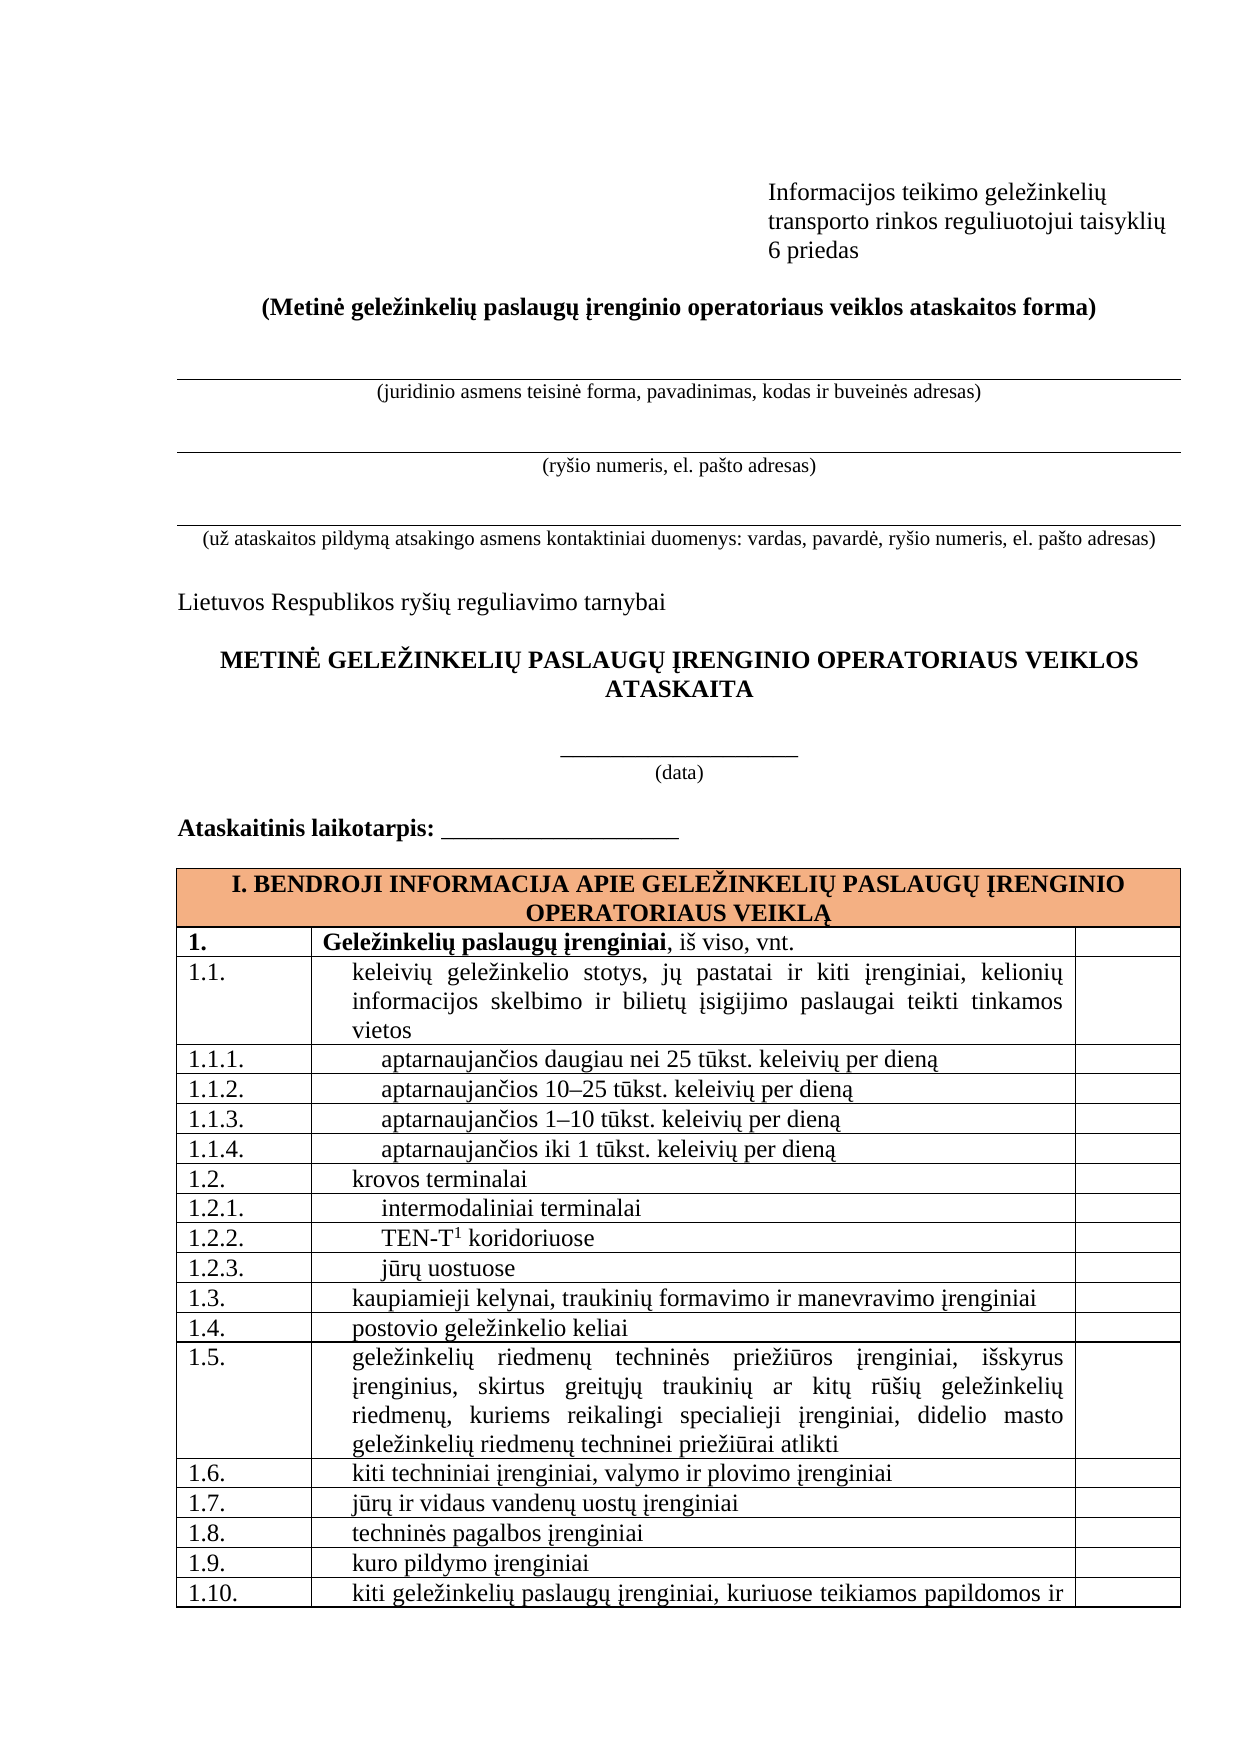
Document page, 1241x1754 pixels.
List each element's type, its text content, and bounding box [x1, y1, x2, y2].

table_cell [1076, 1194, 1180, 1222]
table_cell kiti techniniai įrenginiai, valymo ir plovimo įrenginiai [312, 1459, 1075, 1487]
table_cell 1.2.3. [177, 1253, 311, 1282]
table_cell 1.6. [177, 1459, 311, 1487]
table_cell [1076, 1074, 1180, 1103]
table_cell 1.1.4. [177, 1134, 311, 1163]
table_cell jūrų ir vidaus vandenų uostų įrenginiai [312, 1488, 1075, 1517]
table_cell [1076, 1548, 1180, 1577]
text ___________________ [177, 731, 1181, 760]
table_cell [1076, 1459, 1180, 1487]
text (data) [177, 760, 1181, 784]
text Metinė GELEŽINKELIŲ PASLAUGŲ ĮRENGINIO OPERATORIAUS veiklOS ATASKAITA [177, 645, 1181, 702]
table_cell (ryšio numeris, el. pašto adresas) [177, 453, 1181, 525]
table_cell [1076, 1045, 1180, 1073]
table_cell 1.2.1. [177, 1194, 311, 1222]
text Ataskaitinis laikotarpis: ___________________ [177, 813, 1181, 842]
table_cell [1076, 1343, 1180, 1457]
table_cell 1.1.1. [177, 1045, 311, 1073]
table_cell 1.8. [177, 1518, 311, 1547]
table_cell intermodaliniai terminalai [312, 1194, 1075, 1222]
table_cell kuro pildymo įrenginiai [312, 1548, 1075, 1577]
table_cell 1.9. [177, 1548, 311, 1577]
table_cell kaupiamieji kelynai, traukinių formavimo ir manevravimo įrenginiai [312, 1283, 1075, 1312]
table_cell [1076, 1518, 1180, 1547]
table_cell [1076, 1488, 1180, 1517]
table_cell 1.1. [177, 957, 311, 1043]
table_header I. BENDROJI INFORMACIJA APIE GELEŽINKELIŲ PASLAUGŲ ĮRENGINIO OPERATORIAUS VEIKLĄ [177, 869, 1180, 926]
table_cell 1.7. [177, 1488, 311, 1517]
table_cell [1076, 1164, 1180, 1192]
table_cell TEN-T1 koridoriuose [312, 1223, 1075, 1252]
text 6 priedas [768, 235, 1181, 263]
text Informacijos teikimo geležinkelių [768, 177, 1181, 206]
table_cell 1.10. [177, 1578, 311, 1606]
table_cell [1076, 1104, 1180, 1133]
table_header (juridinio asmens teisinė forma, pavadinimas, kodas ir buveinės adresas) [177, 380, 1181, 452]
table_cell [1076, 1223, 1180, 1252]
table_cell 1.2. [177, 1164, 311, 1192]
table_cell 1.2.2. [177, 1223, 311, 1252]
table_cell [1076, 1134, 1180, 1163]
text transporto rinkos reguliuotojui taisyklių [768, 206, 1181, 235]
text (Metinė geležinkelių paslaugų įrenginio operatoriaus veiklos ataskaitos forma) [177, 292, 1181, 321]
table_cell 1.1.3. [177, 1104, 311, 1133]
table_cell Geležinkelių paslaugų įrenginiai, iš viso, vnt. [312, 928, 1075, 956]
table_cell jūrų uostuose [312, 1253, 1075, 1282]
table_cell [1076, 1283, 1180, 1312]
table_cell keleivių geležinkelio stotys, jų pastatai ir kiti įrenginiai, kelionių informacijos skelbimo ir bilietų įsigijimo paslaugai teikti tinkamos vietos [312, 957, 1075, 1043]
table_cell techninės pagalbos įrenginiai [312, 1518, 1075, 1547]
table_cell 1. [177, 928, 311, 956]
table_cell krovos terminalai [312, 1164, 1075, 1192]
table_cell 1.3. [177, 1283, 311, 1312]
table_cell [1076, 928, 1180, 956]
table_cell kiti geležinkelių paslaugų įrenginiai, kuriuose teikiamos papildomos ir [312, 1578, 1075, 1606]
table_cell 1.1.2. [177, 1074, 311, 1103]
table_cell [1076, 957, 1180, 1043]
table_cell aptarnaujančios daugiau nei 25 tūkst. keleivių per dieną [312, 1045, 1075, 1073]
table_cell [1076, 1578, 1180, 1606]
table_cell postovio geležinkelio keliai [312, 1313, 1075, 1341]
table_cell [1076, 1313, 1180, 1341]
table_cell aptarnaujančios 10–25 tūkst. keleivių per dieną [312, 1074, 1075, 1103]
table_cell (už ataskaitos pildymą atsakingo asmens kontaktiniai duomenys: vardas, pavardė, ryšio numeris, el. pašto adresas) [177, 526, 1181, 559]
table_cell geležinkelių riedmenų techninės priežiūros įrenginiai, išskyrus įrenginius, skirtus greitųjų traukinių ar kitų rūšių geležinkelių riedmenų, kuriems reikalingi specialieji įrenginiai, didelio masto geležinkelių riedmenų techninei priežiūrai atlikti [312, 1343, 1075, 1457]
table_cell aptarnaujančios iki 1 tūkst. keleivių per dieną [312, 1134, 1075, 1163]
table_cell [1076, 1253, 1180, 1282]
table_cell aptarnaujančios 1–10 tūkst. keleivių per dieną [312, 1104, 1075, 1133]
table_cell 1.4. [177, 1313, 311, 1341]
table_cell 1.5. [177, 1343, 311, 1457]
text Lietuvos Respublikos ryšių reguliavimo tarnybai [177, 587, 1181, 616]
